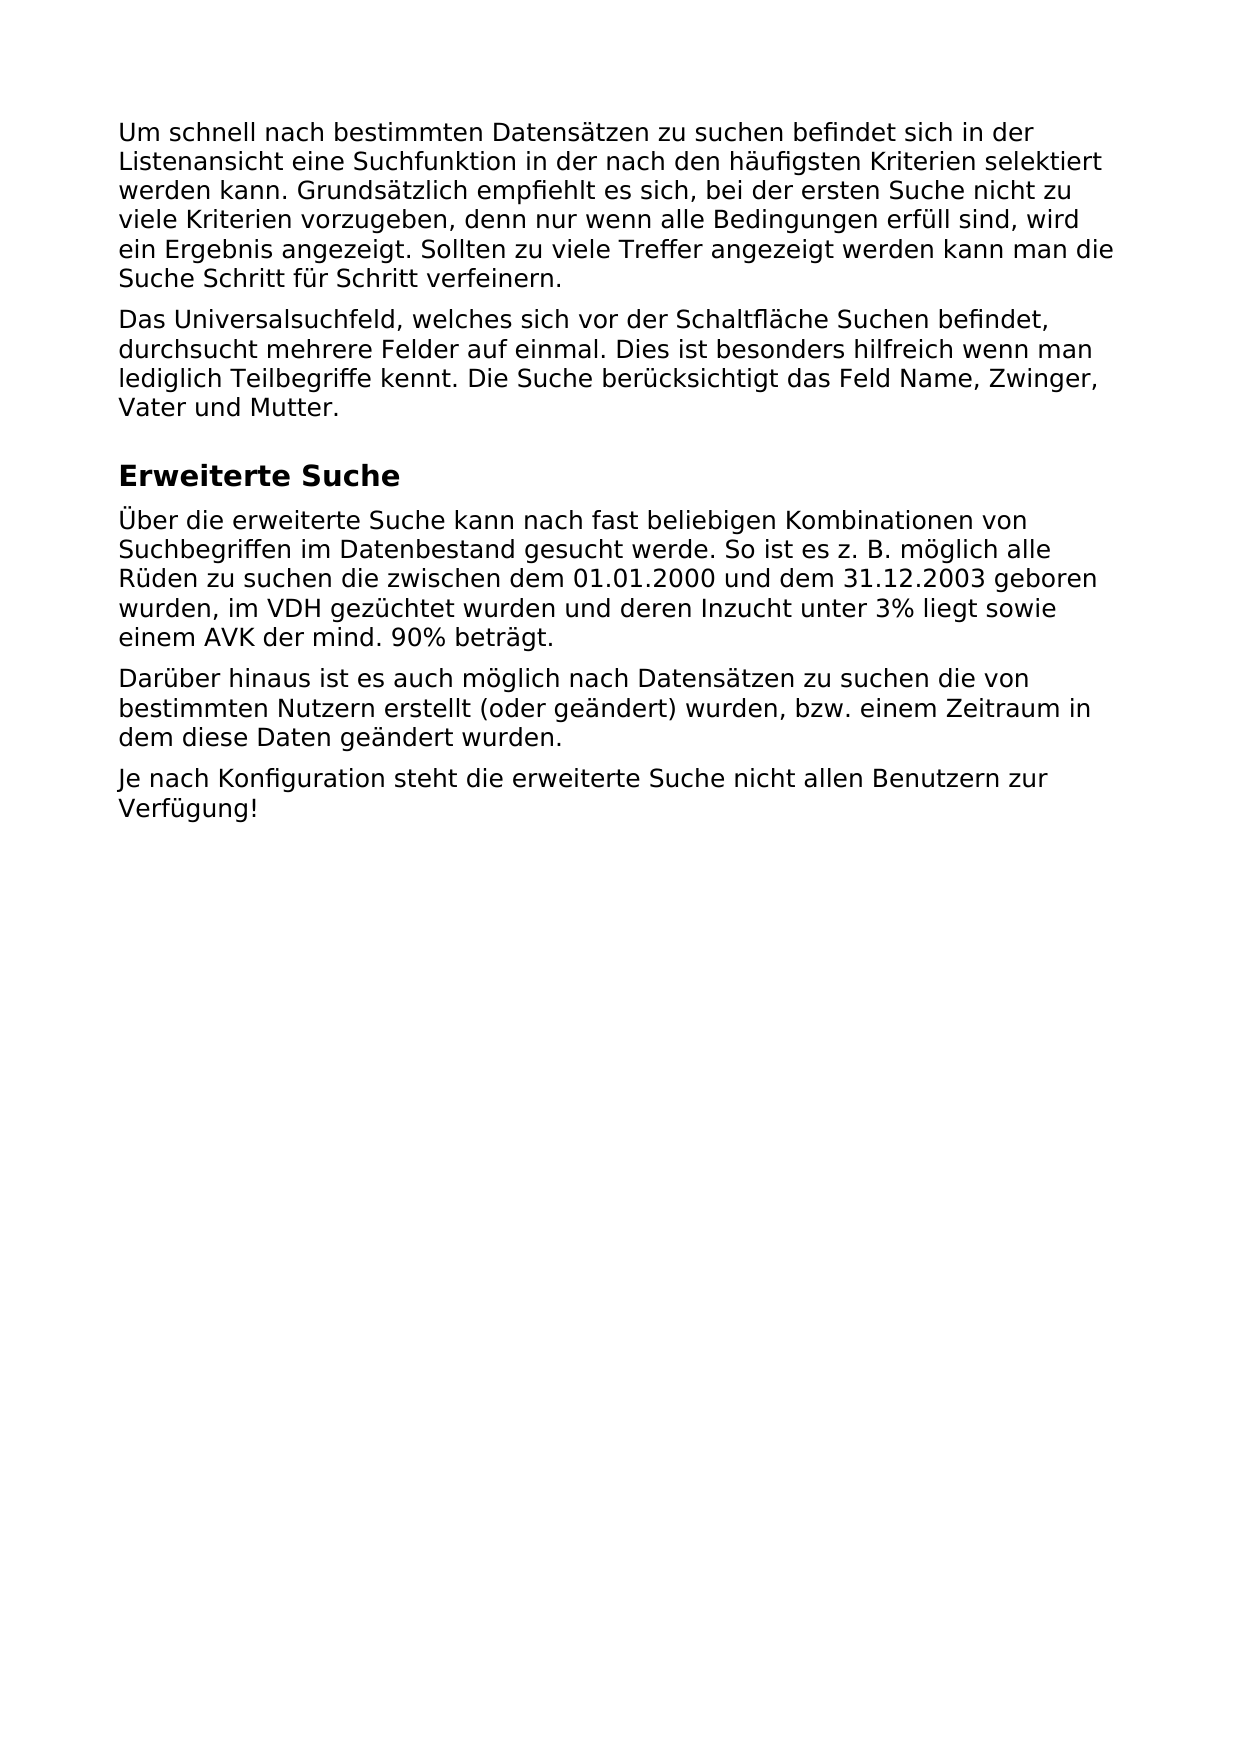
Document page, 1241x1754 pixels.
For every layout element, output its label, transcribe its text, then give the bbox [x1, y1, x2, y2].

text Das Universalsuchfeld, welches sich vor der Schaltfläche Suchen befindet, durchsucht mehrere Felder auf einmal. Dies ist besonders hilfreich wenn man lediglich Teilbegriffe kennt. Die Suche berücksichtigt das Feld Name, Zwinger, Vater und Mutter. [118, 306, 1122, 422]
text Darüber hinaus ist es auch möglich nach Datensätzen zu suchen die von bestimmten Nutzern erstellt (oder geändert) wurden, bzw. einem Zeitraum in dem diese Daten geändert wurden. [118, 664, 1122, 752]
subtitle Erweiterte Suche [118, 460, 1122, 494]
text Um schnell nach bestimmten Datensätzen zu suchen befindet sich in der Listenansicht eine Suchfunktion in der nach den häufigsten Kriterien selektiert werden kann. Grundsätzlich empfiehlt es sich, bei der ersten Suche nicht zu viele Kriterien vorzugeben, denn nur wenn alle Bedingungen erfüll sind, wird ein Ergebnis angezeigt. Sollten zu viele Treffer angezeigt werden kann man die Suche Schritt für Schritt verfeinern. [118, 118, 1122, 293]
text Über die erweiterte Suche kann nach fast beliebigen Kombinationen von Suchbegriffen im Datenbestand gesucht werde. So ist es z. B. möglich alle Rüden zu suchen die zwischen dem 01.01.2000 und dem 31.12.2003 geboren wurden, im VDH gezüchtet wurden und deren Inzucht unter 3% liegt sowie einem AVK der mind. 90% beträgt. [118, 506, 1122, 652]
text Je nach Konfiguration steht die erweiterte Suche nicht allen Benutzern zur Verfügung! [118, 764, 1122, 823]
